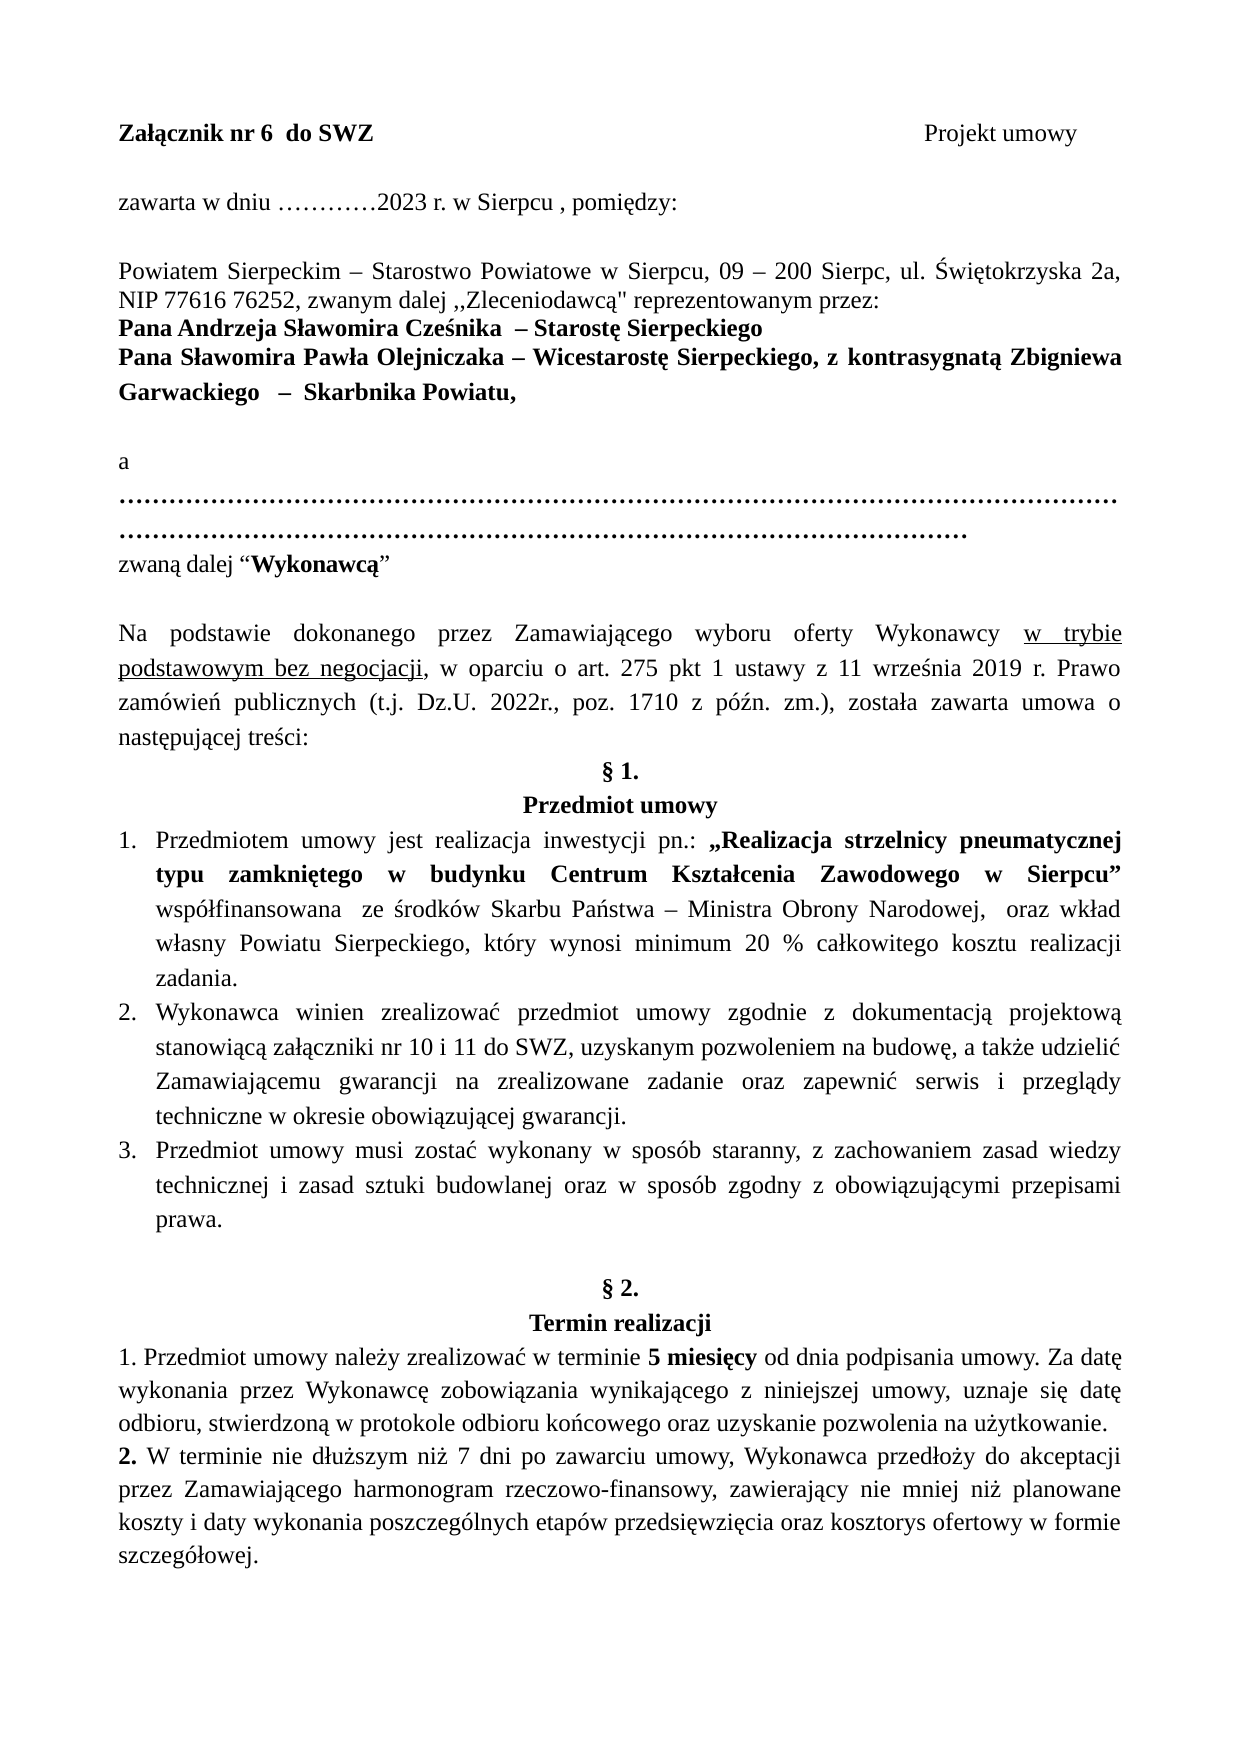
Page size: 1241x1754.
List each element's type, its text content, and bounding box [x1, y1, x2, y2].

text zawarta w dniu …………2023 r. w Sierpcu , pomiędzy: [118, 187, 1122, 216]
text § 2. [118, 1273, 1122, 1302]
text 2. W terminie nie dłuższym niż 7 dni po zawarciu umowy, Wykonawca przedłoży do akceptacji przez Zamawiającego harmonogram rzeczowo-finansowy, zawierający nie mniej niż planowane koszty i daty wykonania poszczególnych etapów przedsięwzięcia oraz kosztorys ofertowy w formie szczegółowej. [118, 1441, 1122, 1569]
list Przedmiotem umowy jest realizacja inwestycji pn.: „Realizacja strzelnicy pneumatycznej typu zamkniętego w budynku Centrum Kształcenia Zawodowego w Sierpcu” współfinansowana ze środków Skarbu Państwa – Ministra Obrony Narodowej, oraz wkład własny Powiatu Sierpeckiego, który wynosi minimum 20 % całkowitego kosztu realizacji zadania. [118, 825, 1122, 992]
text zwaną dalej “Wykonawcą” [118, 549, 1122, 578]
text Pana Sławomira Pawła Olejniczaka – Wicestarostę Sierpeckiego, z kontrasygnatą Zbigniewa Garwackiego – Skarbnika Powiatu, [118, 342, 1122, 406]
text Powiatem Sierpeckim – Starostwo Powiatowe w Sierpcu, 09 – 200 Sierpc, ul. Świętokrzyska 2a, NIP 77616 76252, zwanym dalej ,,Zleceniodawcą" reprezentowanym przez: [118, 256, 1122, 313]
text …………………………………………………………………………………………………………………………………………………………………………………………………… [118, 480, 1122, 543]
text Pana Andrzeja Sławomira Cześnika – Starostę Sierpeckiego [118, 313, 1122, 342]
text a [118, 446, 1122, 474]
text Załącznik nr 6 do SWZ Projekt umowy [118, 118, 1122, 147]
text Przedmiot umowy [118, 791, 1122, 819]
text § 1. [118, 756, 1122, 785]
text Na podstawie dokonanego przez Zamawiającego wyboru oferty Wykonawcy w trybie podstawowym bez negocjacji, w oparciu o art. 275 pkt 1 ustawy z 11 września 2019 r. Prawo zamówień publicznych (t.j. Dz.U. 2022r., poz. 1710 z późn. zm.), została zawarta umowa o następującej treści: [118, 618, 1122, 750]
list Wykonawca winien zrealizować przedmiot umowy zgodnie z dokumentacją projektową stanowiącą załączniki nr 10 i 11 do SWZ, uzyskanym pozwoleniem na budowę, a także udzielić Zamawiającemu gwarancji na zrealizowane zadanie oraz zapewnić serwis i przeglądy techniczne w okresie obowiązującej gwarancji. [118, 997, 1122, 1129]
text Termin realizacji [118, 1308, 1122, 1336]
text 1. Przedmiot umowy należy zrealizować w terminie 5 miesięcy od dnia podpisania umowy. Za datę wykonania przez Wykonawcę zobowiązania wynikającego z niniejszej umowy, uznaje się datę odbioru, stwierdzoną w protokole odbioru końcowego oraz uzyskanie pozwolenia na użytkowanie. [118, 1342, 1122, 1437]
list Przedmiot umowy musi zostać wykonany w sposób staranny, z zachowaniem zasad wiedzy technicznej i zasad sztuki budowlanej oraz w sposób zgodny z obowiązującymi przepisami prawa. [118, 1135, 1122, 1233]
